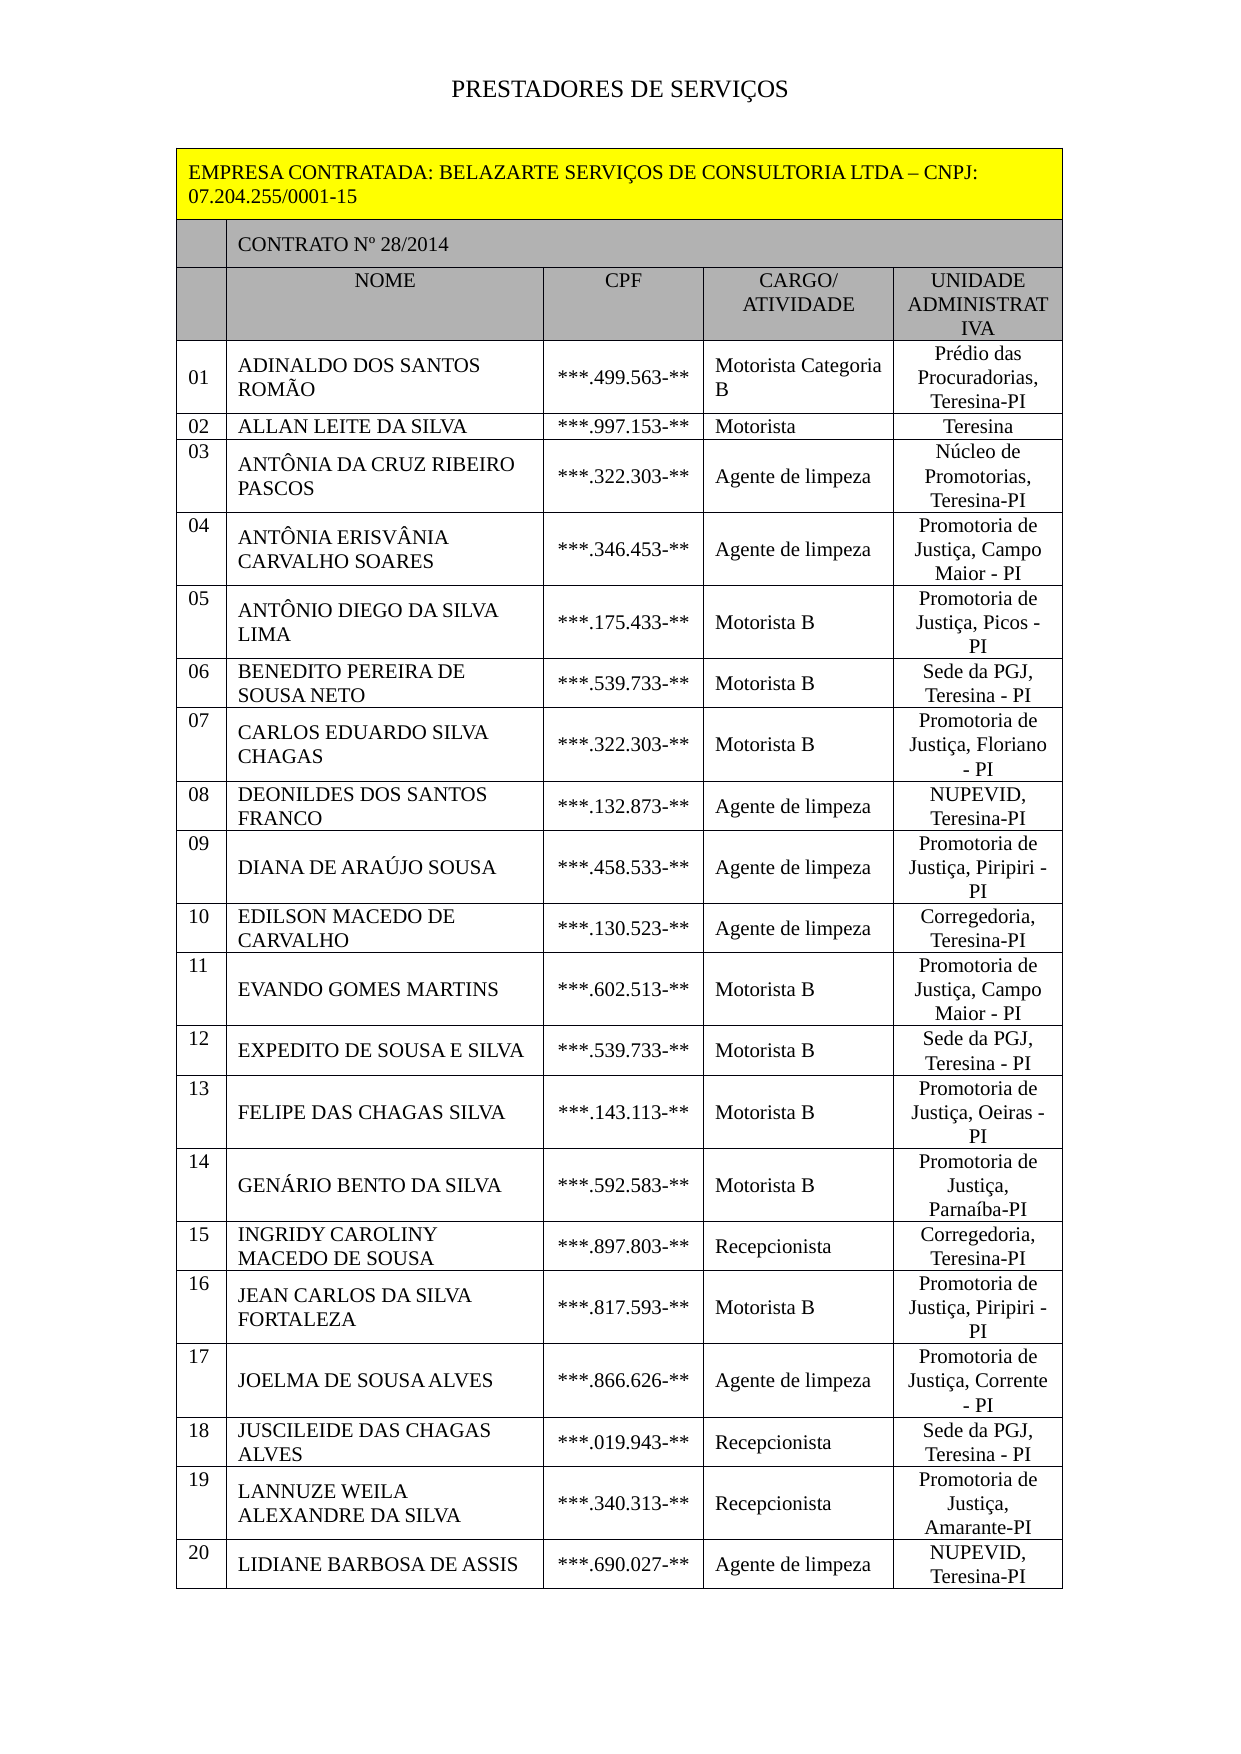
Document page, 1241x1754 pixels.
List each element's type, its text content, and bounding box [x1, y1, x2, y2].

table_cell ***.690.027-** [544, 1540, 703, 1588]
table_cell ***.499.563-** [544, 341, 703, 413]
table_cell Agente de limpeza [704, 1540, 893, 1588]
table_cell 04 [177, 513, 226, 585]
table_cell ***.322.303-** [544, 440, 703, 512]
table_cell 14 [177, 1149, 226, 1221]
table_cell 09 [177, 831, 226, 903]
table_cell FELIPE DAS CHAGAS SILVA [227, 1076, 543, 1148]
table_cell Recepcionista [704, 1418, 893, 1466]
table_cell NUPEVID, Teresina-PI [894, 782, 1062, 830]
table_cell Recepcionista [704, 1222, 893, 1270]
table_cell 13 [177, 1076, 226, 1148]
table_cell LIDIANE BARBOSA DE ASSIS [227, 1540, 543, 1588]
table_cell ***.866.626-** [544, 1344, 703, 1417]
table_cell Motorista B [704, 1026, 893, 1074]
table_cell Promotoria de Justiça, Oeiras - PI [894, 1076, 1062, 1148]
table_cell Motorista Categoria B [704, 341, 893, 413]
table_cell ***.019.943-** [544, 1418, 703, 1466]
table_cell [177, 268, 226, 340]
table_cell Recepcionista [704, 1467, 893, 1539]
table_cell ***.458.533-** [544, 831, 703, 903]
table_cell Agente de limpeza [704, 513, 893, 585]
table_cell 12 [177, 1026, 226, 1074]
table_cell BENEDITO PEREIRA DE SOUSA NETO [227, 659, 543, 707]
table_cell 11 [177, 953, 226, 1025]
table_cell ***.539.733-** [544, 659, 703, 707]
table_cell EVANDO GOMES MARTINS [227, 953, 543, 1025]
table_cell JUSCILEIDE DAS CHAGAS ALVES [227, 1418, 543, 1466]
table_cell Corregedoria, Teresina-PI [894, 904, 1062, 952]
table_cell ***.602.513-** [544, 953, 703, 1025]
table_cell 05 [177, 586, 226, 658]
table_cell ANTÔNIO DIEGO DA SILVA LIMA [227, 586, 543, 658]
table_header EMPRESA CONTRATADA: BELAZARTE SERVIÇOS DE CONSULTORIA LTDA – CNPJ: 07.204.255/0001-15 [177, 149, 1062, 219]
table_cell Agente de limpeza [704, 440, 893, 512]
table_cell ***.340.313-** [544, 1467, 703, 1539]
table_cell Promotoria de Justiça, Floriano - PI [894, 708, 1062, 781]
table_cell LANNUZE WEILA ALEXANDRE DA SILVA [227, 1467, 543, 1539]
table_cell Sede da PGJ, Teresina - PI [894, 1026, 1062, 1074]
table_cell ***.346.453-** [544, 513, 703, 585]
table_cell ***.997.153-** [544, 414, 703, 438]
table_cell Promotoria de Justiça, Campo Maior - PI [894, 953, 1062, 1025]
table_cell ***.817.593-** [544, 1271, 703, 1343]
table_cell Prédio das Procuradorias, Teresina-PI [894, 341, 1062, 413]
table_cell JEAN CARLOS DA SILVA FORTALEZA [227, 1271, 543, 1343]
table_cell Motorista B [704, 586, 893, 658]
table_cell Núcleo de Promotorias, Teresina-PI [894, 440, 1062, 512]
table_cell 18 [177, 1418, 226, 1466]
table_cell CONTRATO Nº 28/2014 [227, 220, 1062, 267]
table_cell 20 [177, 1540, 226, 1588]
table_cell Agente de limpeza [704, 904, 893, 952]
table_cell 07 [177, 708, 226, 781]
table_cell 15 [177, 1222, 226, 1270]
table_cell 03 [177, 440, 226, 512]
table_cell ***.592.583-** [544, 1149, 703, 1221]
table_cell Motorista B [704, 1271, 893, 1343]
table_cell Promotoria de Justiça, Piripiri - PI [894, 1271, 1062, 1343]
table_cell ALLAN LEITE DA SILVA [227, 414, 543, 438]
table_cell ***.539.733-** [544, 1026, 703, 1074]
table_cell Motorista B [704, 708, 893, 781]
table_cell GENÁRIO BENTO DA SILVA [227, 1149, 543, 1221]
table_cell ***.897.803-** [544, 1222, 703, 1270]
table_cell Motorista [704, 414, 893, 438]
table_cell 16 [177, 1271, 226, 1343]
table_cell 02 [177, 414, 226, 438]
table_cell 08 [177, 782, 226, 830]
table_cell Promotoria de Justiça, Parnaíba-PI [894, 1149, 1062, 1221]
table_cell Agente de limpeza [704, 1344, 893, 1417]
table_cell Motorista B [704, 1149, 893, 1221]
table_cell EXPEDITO DE SOUSA E SILVA [227, 1026, 543, 1074]
table_cell CARLOS EDUARDO SILVA CHAGAS [227, 708, 543, 781]
table_cell ***.130.523-** [544, 904, 703, 952]
table_cell Promotoria de Justiça, Corrente - PI [894, 1344, 1062, 1417]
table_cell Promotoria de Justiça, Amarante-PI [894, 1467, 1062, 1539]
table_cell Teresina [894, 414, 1062, 438]
table_cell 17 [177, 1344, 226, 1417]
table_cell ANTÔNIA ERISVÂNIA CARVALHO SOARES [227, 513, 543, 585]
table_cell ***.322.303-** [544, 708, 703, 781]
table_cell Corregedoria, Teresina-PI [894, 1222, 1062, 1270]
table_cell ***.175.433-** [544, 586, 703, 658]
table_cell 10 [177, 904, 226, 952]
table_cell CARGO/ ATIVIDADE [704, 268, 893, 340]
table_cell ***.132.873-** [544, 782, 703, 830]
table_cell Motorista B [704, 953, 893, 1025]
table_cell Sede da PGJ, Teresina - PI [894, 659, 1062, 707]
table_cell Promotoria de Justiça, Piripiri - PI [894, 831, 1062, 903]
table_cell CPF [544, 268, 703, 340]
table_cell Motorista B [704, 659, 893, 707]
table_cell 19 [177, 1467, 226, 1539]
table_cell Agente de limpeza [704, 831, 893, 903]
table_cell JOELMA DE SOUSA ALVES [227, 1344, 543, 1417]
table_cell Promotoria de Justiça, Picos - PI [894, 586, 1062, 658]
table_cell ***.143.113-** [544, 1076, 703, 1148]
table_cell NUPEVID, Teresina-PI [894, 1540, 1062, 1588]
table_cell Sede da PGJ, Teresina - PI [894, 1418, 1062, 1466]
table_cell ANTÔNIA DA CRUZ RIBEIRO PASCOS [227, 440, 543, 512]
table_cell 01 [177, 341, 226, 413]
table_cell Promotoria de Justiça, Campo Maior - PI [894, 513, 1062, 585]
table_cell 06 [177, 659, 226, 707]
table_cell NOME [227, 268, 543, 340]
table_cell INGRIDY CAROLINY MACEDO DE SOUSA [227, 1222, 543, 1270]
table_cell EDILSON MACEDO DE CARVALHO [227, 904, 543, 952]
table_cell ADINALDO DOS SANTOS ROMÃO [227, 341, 543, 413]
table_cell UNIDADE ADMINISTRATIVA [894, 268, 1062, 340]
table_cell DEONILDES DOS SANTOS FRANCO [227, 782, 543, 830]
table_cell DIANA DE ARAÚJO SOUSA [227, 831, 543, 903]
table_cell Agente de limpeza [704, 782, 893, 830]
table_cell Motorista B [704, 1076, 893, 1148]
table_cell [177, 220, 226, 267]
